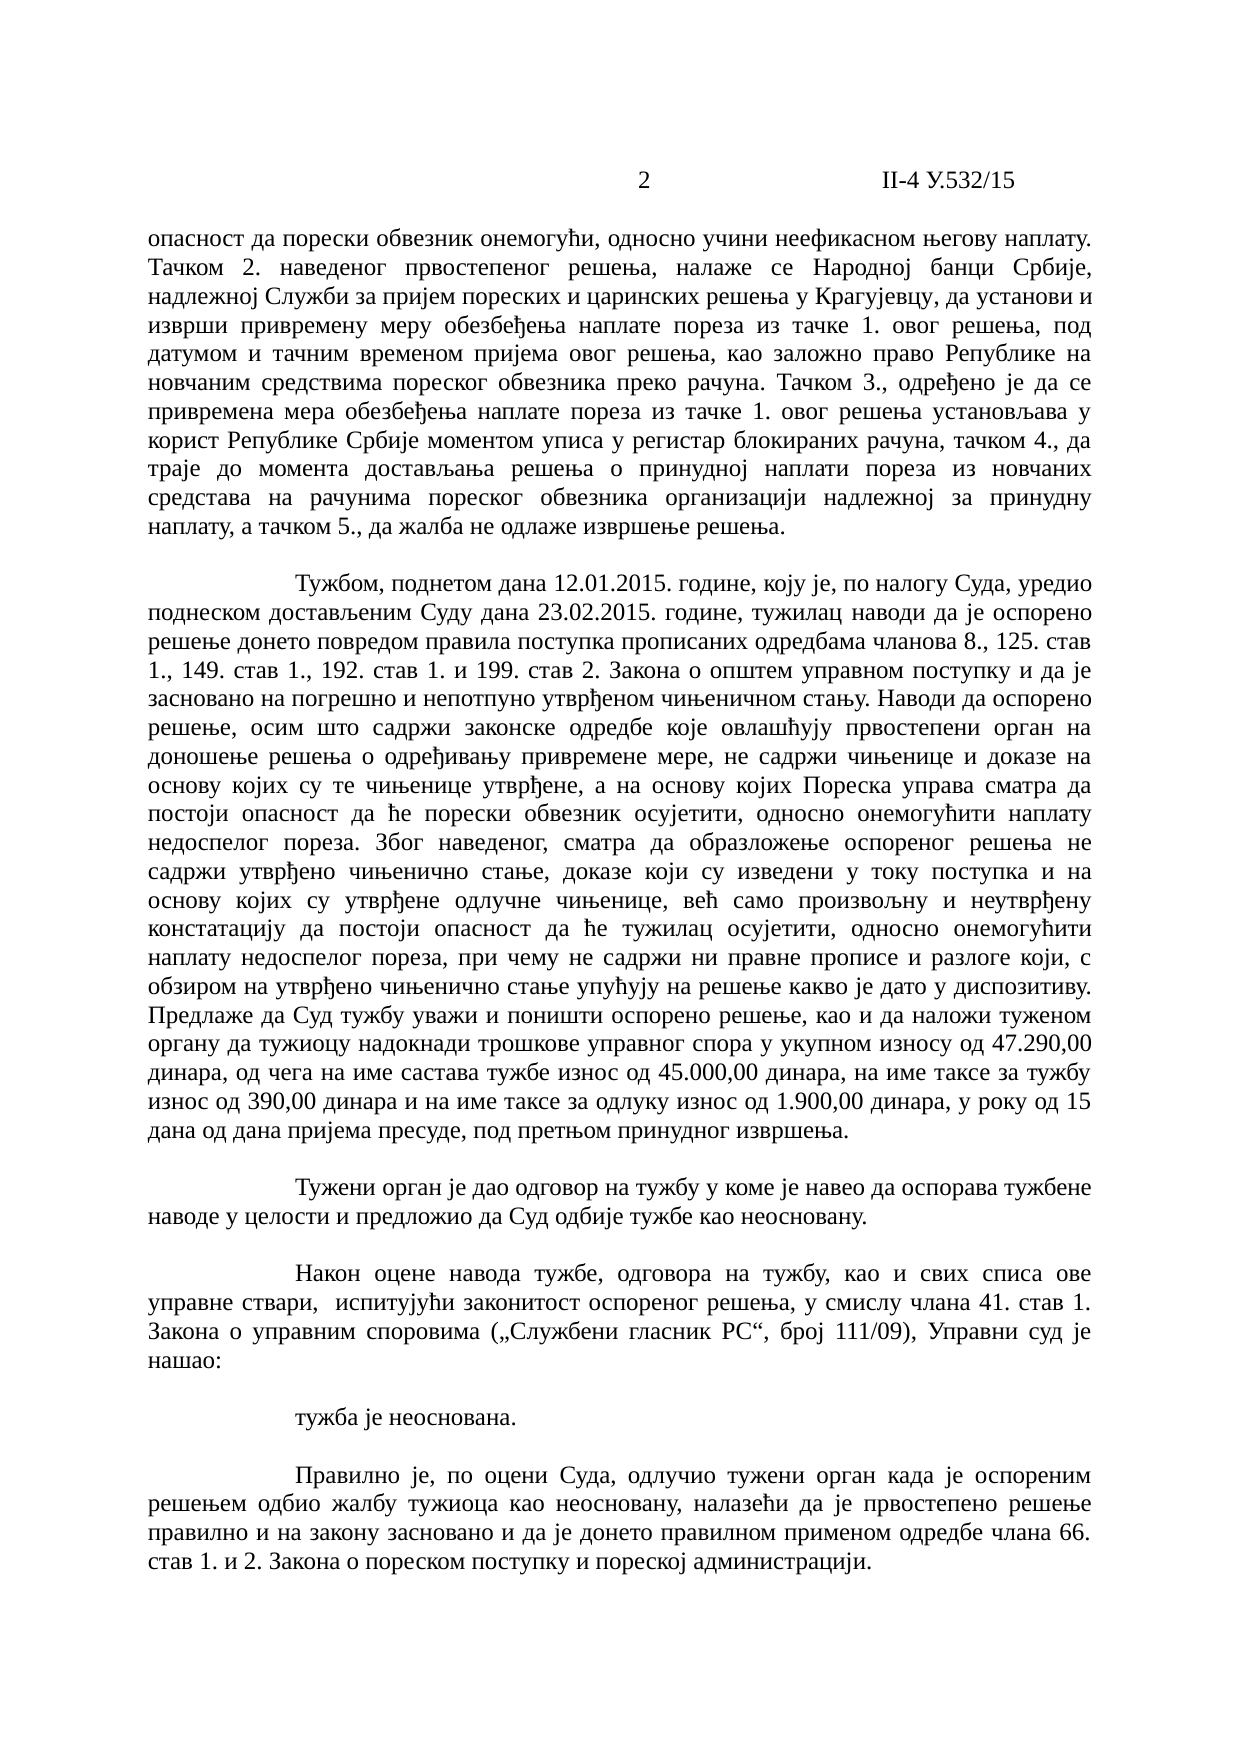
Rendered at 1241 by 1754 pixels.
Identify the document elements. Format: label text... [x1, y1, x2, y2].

text Тужени орган је дао одговор на тужбу у коме је навео да оспорава тужбене наводе у целости и предложио да Суд одбије тужбе као неосновану. [148, 1172, 1093, 1230]
text Правилно је, по оцени Суда, одлучио тужени орган када је оспореним решењем одбио жалбу тужиоца као неосновану, налазећи да је првостепено решење правилно и на закону засновано и да је донето правилном применом одредбе члана 66. став 1. и 2. Закона о пореском поступку и пореској администрацији. [148, 1460, 1093, 1575]
text опасност да порески обвезник онемогући, односно учини неефикасном његову наплату. Тачком 2. наведеног првостепеног решења, налаже се Народној банци Србије, надлежној Служби за пријем пореских и царинских решења у Крагујевцу, да установи и изврши привремену меру обезбеђења наплате пореза из тачке 1. овог решења, под датумом и тачним временом пријема овог решења, као заложно право Републике на новчаним средствима пореског обвезника преко рачуна. Тачком 3., одређено је да се привремена мера обезбеђења наплате пореза из тачке 1. овог решења установљава у корист Републике Србије моментом уписа у регистар блокираних рачуна, тачком 4., да траје до момента достављања решења о принудној наплати пореза из новчаних средстава на рачунима пореског обвезника организацији надлежној за принудну наплату, а тачком 5., да жалба не одлаже извршење решења. [148, 223, 1093, 540]
text тужба је неоснована. [148, 1402, 1093, 1431]
text Тужбом, поднетом дана 12.01.2015. године, коју је, по налогу Суда, уредио поднеском достављеним Суду дана 23.02.2015. године, тужилац наводи да је оспорено решење донето повредом правила поступка прописаних одредбама чланова 8., 125. став 1., 149. став 1., 192. став 1. и 199. став 2. Закона о општем управном поступку и да је засновано на погрешно и непотпуно утврђеном чињеничном стању. Наводи да оспорено решење, осим што садржи законске одредбе које овлашћују првостепени орган на доношење решења о одређивању привремене мере, не садржи чињенице и доказе на основу којих су те чињенице утврђене, а на основу којих Пореска управа сматра да постоји опасност да ће порески обвезник осујетити, односно онемогућити наплату недоспелог пореза. Због наведеног, сматра да образложење оспореног решења не садржи утврђено чињенично стање, доказе који су изведени у току поступка и на основу којих су утврђене одлучне чињенице, већ само произвољну и неутврђену констатацију да постоји опасност да ће тужилац осујетити, односно онемогућити наплату недоспелог пореза, при чему не садржи ни правне прописе и разлоге који, с обзиром на утврђено чињенично стање упућују на решење какво је дато у диспозитиву. Предлаже да Суд тужбу уважи и поништи оспорено решење, као и да наложи туженом органу да тужиоцу надокнади трошкове управног спора у укупном износу од 47.290,00 динара, од чега на име састава тужбе износ од 45.000,00 динара, на име таксе за тужбу износ од 390,00 динара и на име таксе за одлуку износ од 1.900,00 динара, у року од 15 дана од дана пријема пресуде, под претњом принудног извршења. [148, 568, 1093, 1143]
text Након оцене навода тужбе, одговора на тужбу, као и свих списа ове управне ствари, испитујући законитост оспореног решења, у смислу члана 41. став 1. Закона о управним споровима („Службени гласник РС“, број 111/09), Управни суд је нашао: [148, 1258, 1093, 1373]
